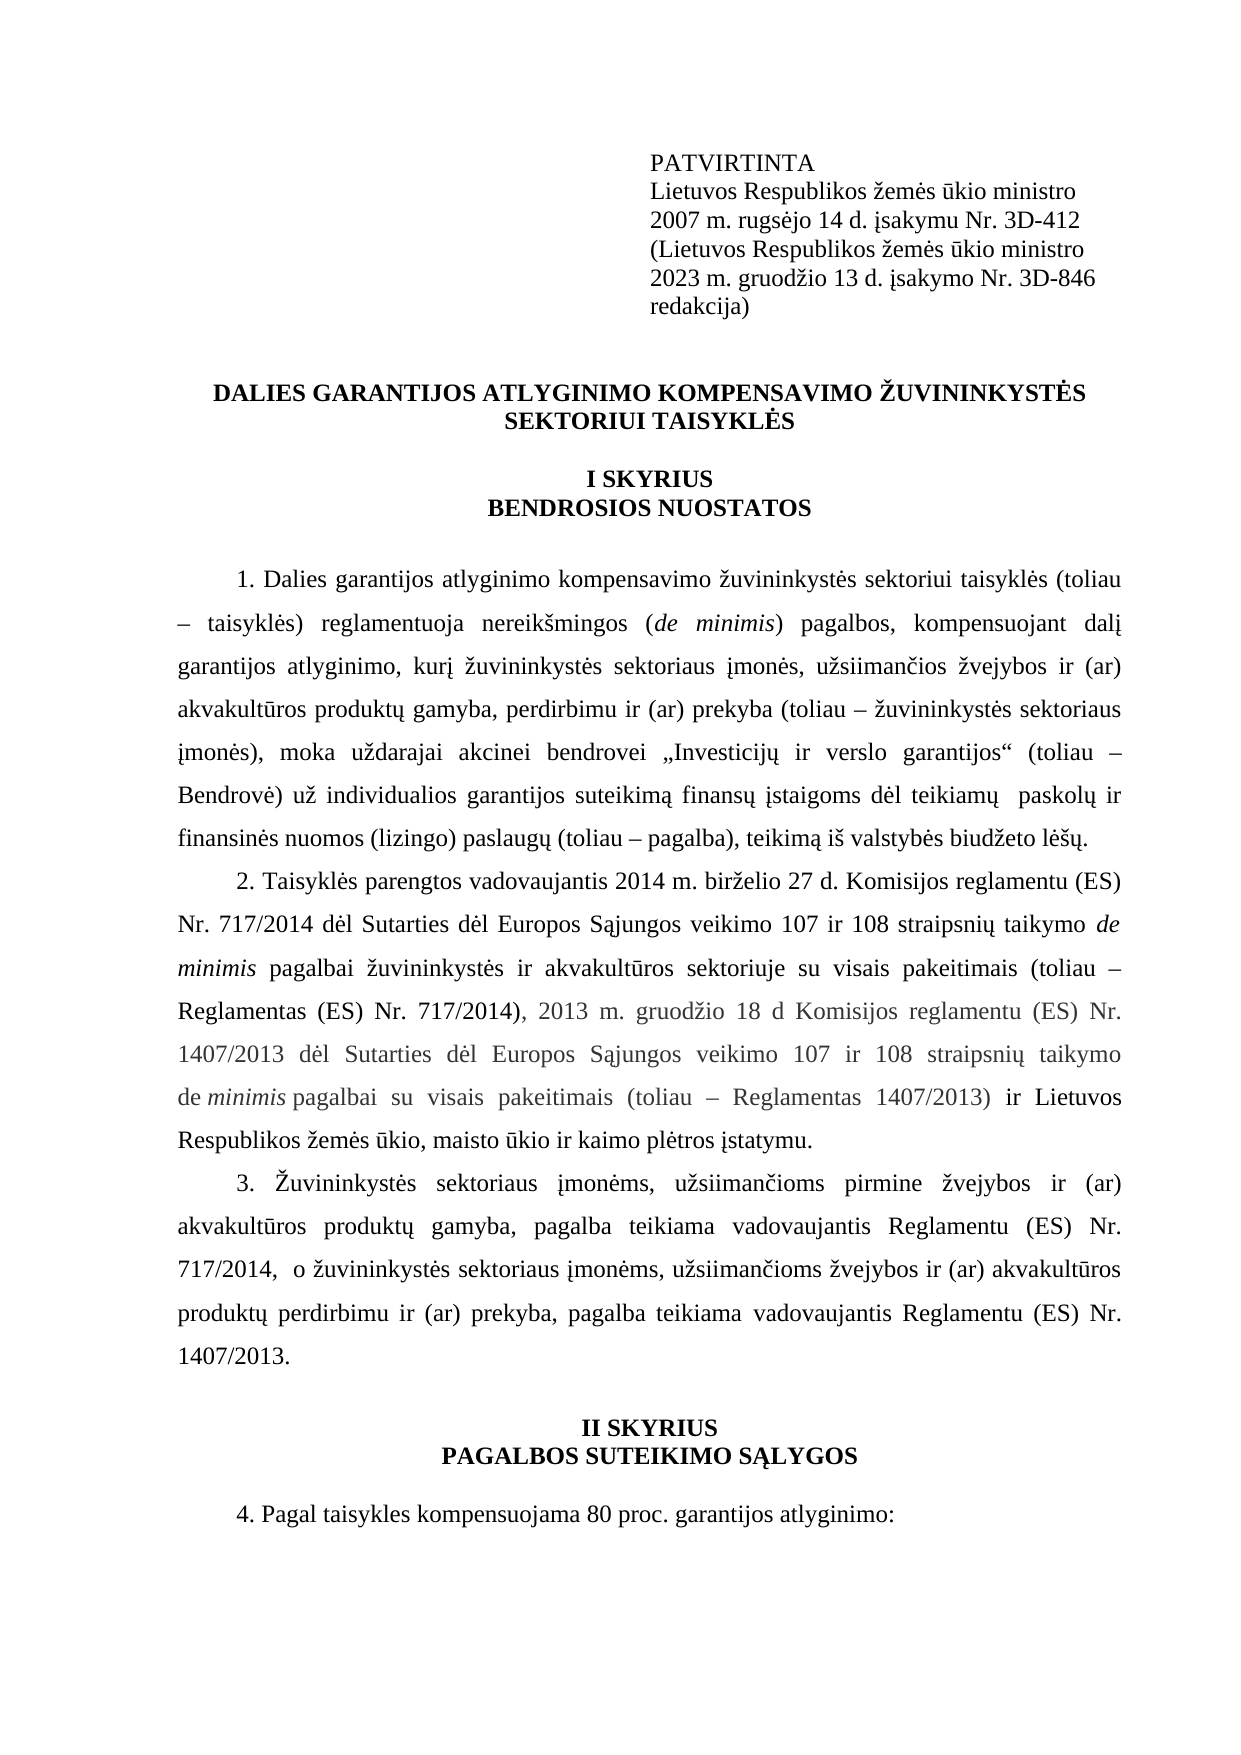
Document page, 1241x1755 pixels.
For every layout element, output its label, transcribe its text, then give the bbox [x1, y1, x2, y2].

text PATVIRTINTA [177, 148, 1122, 176]
text II SKYRIUS [177, 1413, 1122, 1441]
text PAGALBOS SUTEIKIMO SĄLYGOS [177, 1441, 1122, 1470]
text 3. Žuvininkystės sektoriaus įmonėms, užsiimančioms pirmine žvejybos ir (ar) akvakultūros produktų gamyba, pagalba teikiama vadovaujantis Reglamentu (ES) Nr. 717/2014, o žuvininkystės sektoriaus įmonėms, užsiimančioms žvejybos ir (ar) akvakultūros produktų perdirbimu ir (ar) prekyba, pagalba teikiama vadovaujantis Reglamentu (ES) Nr. 1407/2013. [177, 1168, 1122, 1369]
text (Lietuvos Respublikos žemės ūkio ministro [177, 234, 1122, 263]
text BENDROSIOS NUOSTATOS [177, 493, 1122, 521]
text DALIES GARANTIJOS ATLYGINIMO KOMPENSAVIMO ŽUVININKYSTĖS SEKTORIUI TAISYKLĖS [177, 378, 1122, 435]
text 2007 m. rugsėjo 14 d. įsakymu Nr. 3D-412 [177, 205, 1122, 234]
text 4. Pagal taisykles kompensuojama 80 proc. garantijos atlyginimo: [177, 1499, 1122, 1528]
text redakcija) [177, 291, 1122, 320]
text I SKYRIUS [177, 464, 1122, 493]
text 2. Taisyklės parengtos vadovaujantis 2014 m. birželio 27 d. Komisijos reglamentu (ES) Nr. 717/2014 dėl Sutarties dėl Europos Sąjungos veikimo 107 ir 108 straipsnių taikymo de minimis pagalbai žuvininkystės ir akvakultūros sektoriuje su visais pakeitimais (toliau – Reglamentas (ES) Nr. 717/2014), 2013 m. gruodžio 18 d Komisijos reglamentu (ES) Nr. 1407/2013 dėl Sutarties dėl Europos Sąjungos veikimo 107 ir 108 straipsnių taikymo de minimis pagalbai su visais pakeitimais (toliau – Reglamentas 1407/2013) ir Lietuvos Respublikos žemės ūkio, maisto ūkio ir kaimo plėtros įstatymu. [177, 866, 1122, 1154]
text 2023 m. gruodžio 13 d. įsakymo Nr. 3D-846 [177, 263, 1122, 291]
text 1. Dalies garantijos atlyginimo kompensavimo žuvininkystės sektoriui taisyklės (toliau – taisyklės) reglamentuoja nereikšmingos (de minimis) pagalbos, kompensuojant dalį garantijos atlyginimo, kurį žuvininkystės sektoriaus įmonės, užsiimančios žvejybos ir (ar) akvakultūros produktų gamyba, perdirbimu ir (ar) prekyba (toliau – žuvininkystės sektoriaus įmonės), moka uždarajai akcinei bendrovei „Investicijų ir verslo garantijos“ (toliau – Bendrovė) už individualios garantijos suteikimą finansų įstaigoms dėl teikiamų paskolų ir finansinės nuomos (lizingo) paslaugų (toliau – pagalba), teikimą iš valstybės biudžeto lėšų. [177, 564, 1122, 852]
text Lietuvos Respublikos žemės ūkio ministro [177, 176, 1122, 205]
